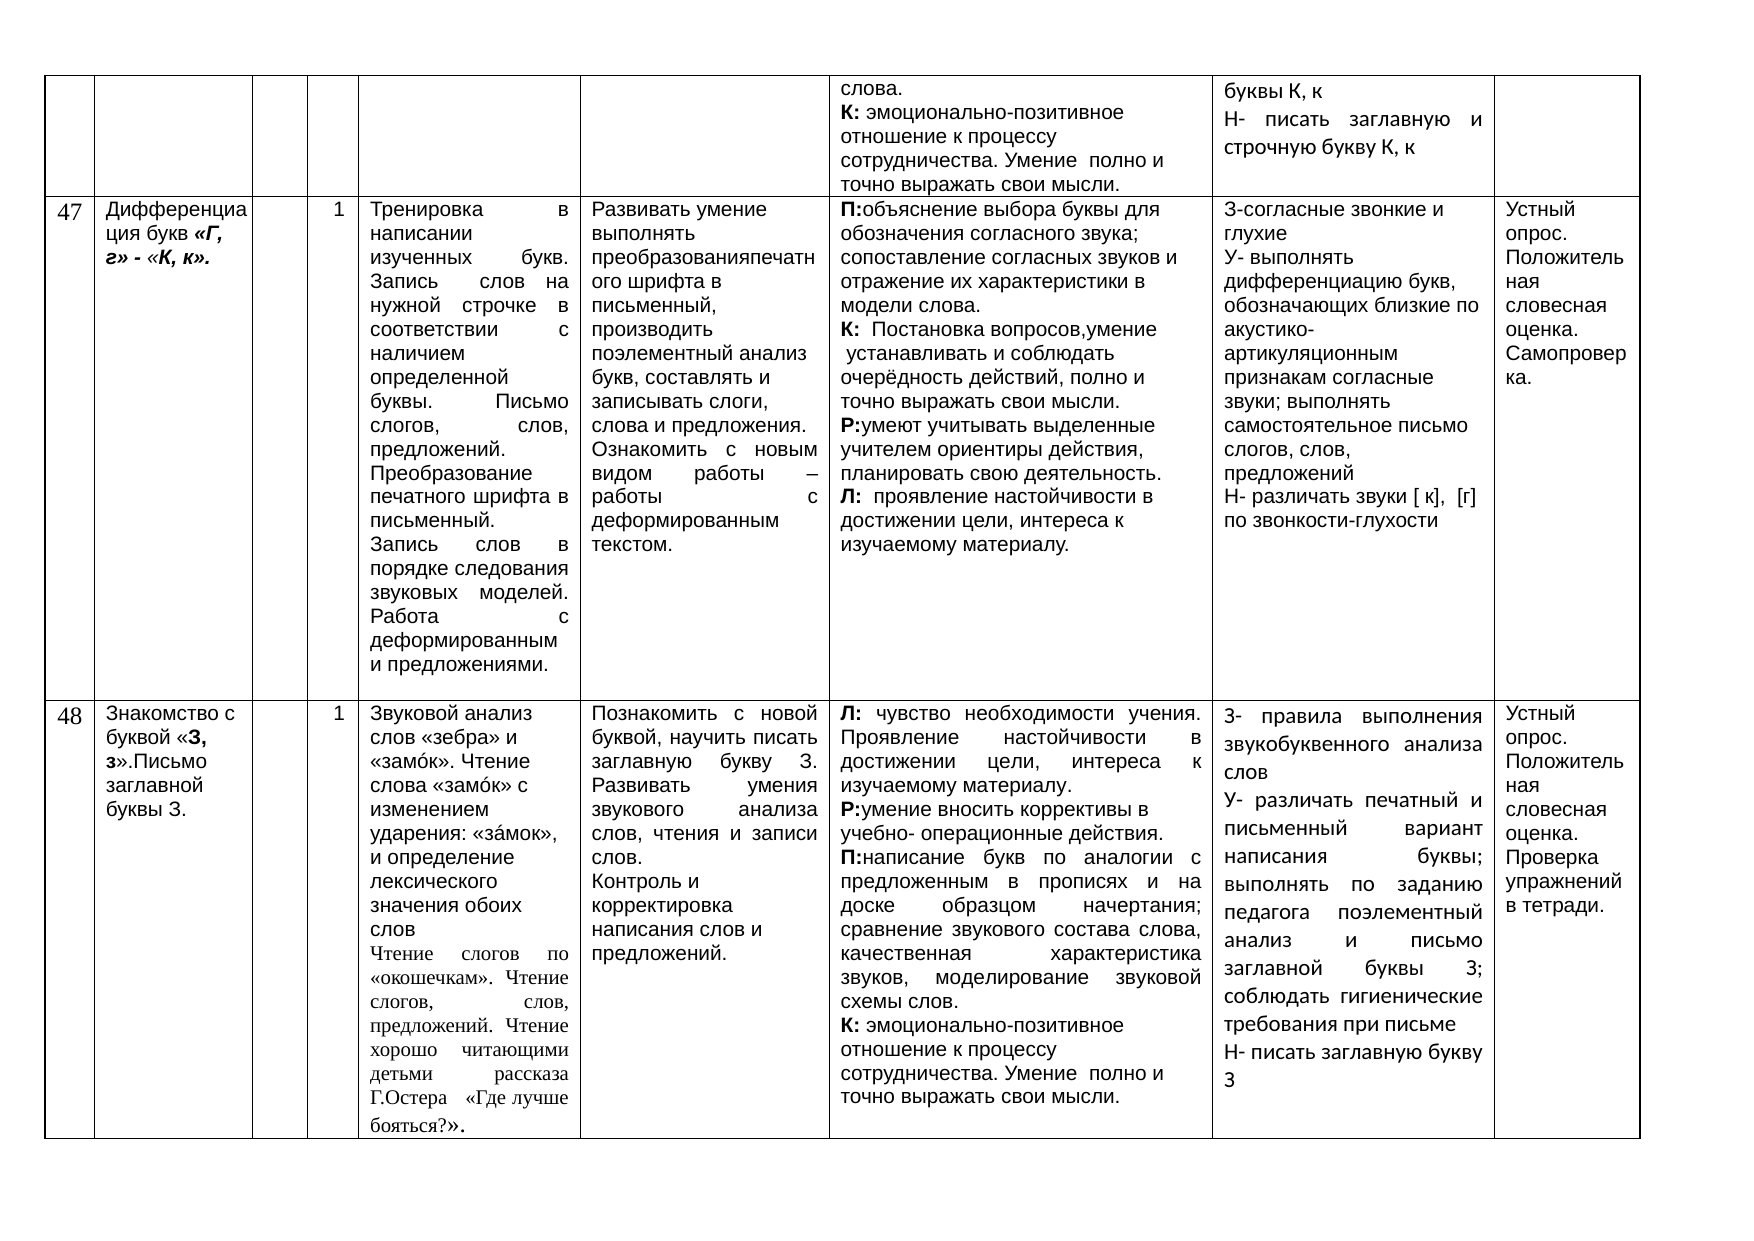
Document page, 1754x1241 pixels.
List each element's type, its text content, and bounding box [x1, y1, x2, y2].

table_cell слова. К: эмоционально-позитивное отношение к процессу сотрудничества. Умение полно и точно выражать свои мысли. [830, 76, 1212, 196]
table_cell З- правила выполнения звукобуквенного анализа слов У- различать печатный и письменный вариант написания буквы; выполнять по заданию педагога поэлементный анализ и письмо заглавной буквы З; соблюдать гигиенические требования при письме Н- писать заглавную букву З [1213, 701, 1494, 1138]
table_cell [359, 76, 580, 196]
table_cell 1 [308, 197, 358, 700]
table_cell [581, 76, 829, 196]
table_cell Звуковой анализ слов «зебра» и «замóк». Чтение слова «замóк» с изменением ударения: «зáмок», и определение лексического значения обоих слов Чтение слогов по «окошечкам». Чтение слогов, слов, предложений. Чтение хорошо читающими детьми рассказа Г.Остера «Где лучше бояться?». [359, 701, 580, 1138]
table_cell Тренировка в написании изученных букв. Запись слов на нужной строчке в соответствии с наличием определенной буквы. Письмо слогов, слов, предложений. Преобразование печатного шрифта в письменный. Запись слов в порядке следования звуковых моделей. Работа с деформированными предложениями. [359, 197, 580, 700]
table_cell Дифференциация букв «Г, г» - «К, к». [95, 197, 252, 700]
table_cell Устный опрос. Положительная словесная оценка. Самопроверка. [1495, 197, 1639, 700]
table_cell 48 [46, 701, 94, 1138]
table_cell З-согласные звонкие и глухие У- выполнять дифференциацию букв, обозначающих близкие по акустико-артикуляционным признакам согласные звуки; выполнять самостоятельное письмо слогов, слов, предложений Н- различать звуки [ к], [г] по звонкости-глухости [1213, 197, 1494, 700]
table_cell Познакомить с новой буквой, научить писать заглавную букву З. Развивать умения звукового анализа слов, чтения и записи слов. Контроль и корректировка написания слов и предложений. [581, 701, 829, 1138]
table_cell [253, 76, 307, 196]
table_cell 47 [46, 197, 94, 700]
table_cell 1 [308, 701, 358, 1138]
table_cell [46, 76, 94, 196]
table_cell [1495, 76, 1639, 196]
table_cell Развивать умение выполнять преобразованияпечатного шрифта в письменный, производить поэлементный анализ букв, составлять и записывать слоги, слова и предложения. Ознакомить с новым видом работы – работы с деформированным текстом. [581, 197, 829, 700]
table_cell Устный опрос. Положительная словесная оценка. Проверка упражнений в тетради. [1495, 701, 1639, 1138]
table_cell Л: чувство необходимости учения. Проявление настойчивости в достижении цели, интереса к изучаемому материалу. Р:умение вносить коррективы в учебно- операционные действия. П:написание букв по аналогии с предложенным в прописях и на доске образцом начертания; сравнение звукового состава слова, качественная характеристика звуков, моделирование звуковой схемы слов. К: эмоционально-позитивное отношение к процессу сотрудничества. Умение полно и точно выражать свои мысли. [830, 701, 1212, 1138]
table_cell П:объяснение выбора буквы для обозначения согласного звука; сопоставление согласных звуков и отражение их характеристики в модели слова. К: Постановка вопросов,умение устанавливать и соблюдать очерёдность действий, полно и точно выражать свои мысли. Р:умеют учитывать выделенные учителем ориентиры действия, планировать свою деятельность. Л: проявление настойчивости в достижении цели, интереса к изучаемому материалу. [830, 197, 1212, 700]
table_cell [95, 76, 252, 196]
table_cell [308, 76, 358, 196]
table_cell [253, 701, 307, 1138]
table_cell [253, 197, 307, 700]
table_cell буквы К, к Н- писать заглавную и строчную букву К, к [1213, 76, 1494, 196]
table_cell Знакомство с буквой «З, з».Письмо заглавной буквы З. [95, 701, 252, 1138]
